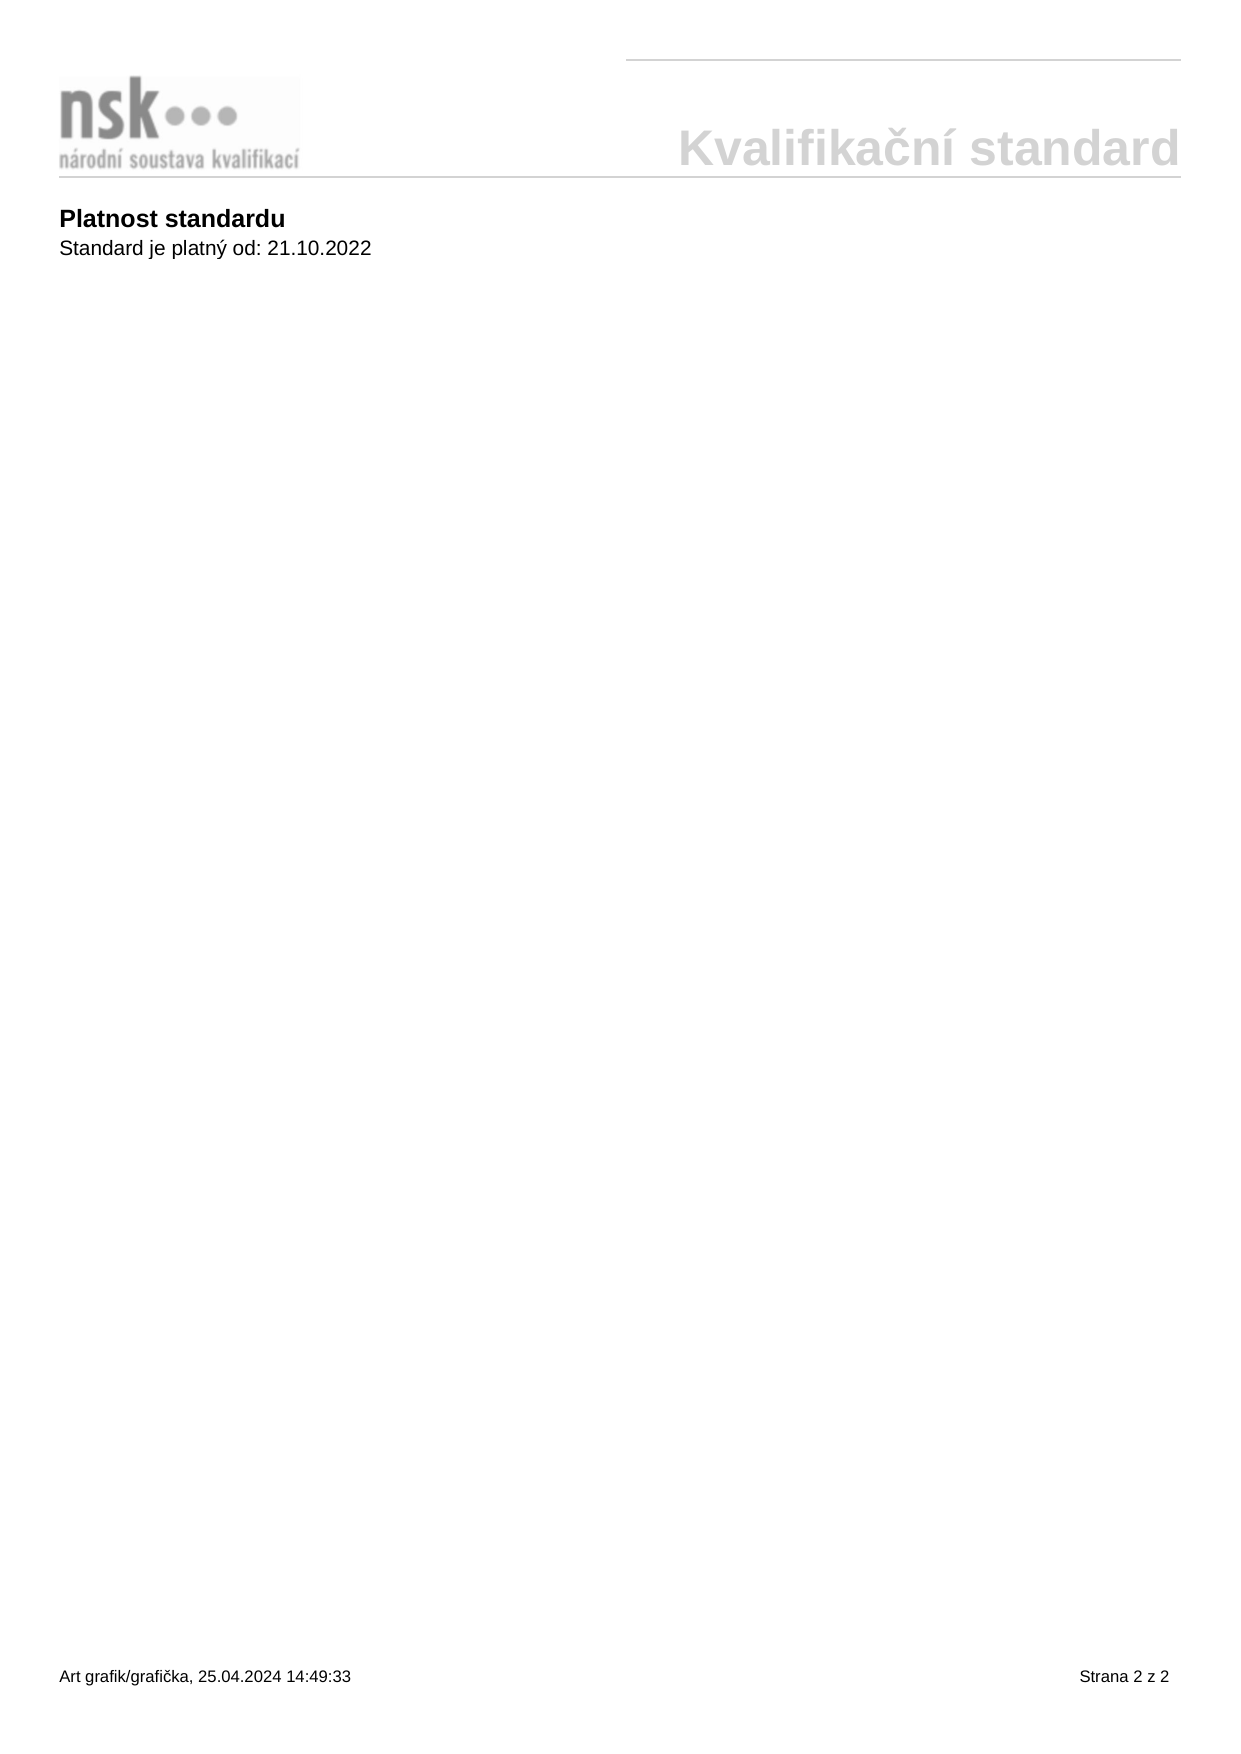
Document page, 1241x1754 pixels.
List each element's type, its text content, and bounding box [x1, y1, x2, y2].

table_cell [626, 1159, 862, 1409]
table_cell [620, 859, 626, 1159]
table_cell [862, 194, 1093, 200]
table_cell Strana 2 z 2 [862, 1658, 1169, 1694]
table_cell [626, 194, 862, 200]
table_cell [1169, 1658, 1181, 1694]
table_cell [620, 259, 626, 559]
table_cell [626, 559, 862, 859]
table_cell [59, 178, 1181, 194]
table_cell [620, 559, 626, 859]
table_cell [484, 1409, 620, 1658]
picture [58, 59, 621, 171]
table_cell [1093, 1409, 1169, 1658]
table_cell [1093, 1159, 1169, 1409]
table_cell [1169, 1159, 1181, 1409]
table_cell [620, 1159, 626, 1409]
table_cell [626, 259, 862, 559]
table_cell [862, 1409, 1093, 1658]
table_cell [1093, 559, 1169, 859]
table_cell [59, 1159, 483, 1409]
table_cell [1093, 194, 1169, 200]
table_cell [1093, 259, 1169, 559]
table_cell [484, 859, 620, 1159]
table_cell [862, 1159, 1093, 1409]
table_cell [59, 194, 483, 200]
table_cell [59, 559, 483, 859]
table_cell [1169, 559, 1181, 859]
table_cell [1169, 259, 1181, 559]
table_cell [862, 859, 1093, 1159]
table_cell [626, 1409, 862, 1658]
table_cell [862, 259, 1093, 559]
table_cell [1169, 1409, 1181, 1658]
table_cell [59, 859, 483, 1159]
table_cell [484, 259, 620, 559]
table_cell [59, 171, 483, 176]
table_cell [484, 1159, 620, 1409]
table_cell [1169, 194, 1181, 200]
table_cell Standard je platný od: 21.10.2022 [59, 236, 1181, 259]
table_cell [621, 59, 626, 170]
table_cell [1169, 859, 1181, 1159]
table_cell [626, 859, 862, 1159]
table_cell [862, 559, 1093, 859]
table_cell [484, 559, 620, 859]
table_cell [1093, 859, 1169, 1159]
table_cell [484, 194, 620, 200]
table_cell [620, 1409, 626, 1658]
table_cell Art grafik/grafička, 25.04.2024 14:49:33 [59, 1658, 862, 1694]
table_cell [484, 171, 620, 176]
table_cell Kvalifikační standard [626, 61, 1181, 176]
table_cell [59, 1409, 483, 1658]
table_cell Platnost standardu [59, 200, 1181, 236]
table_cell [59, 259, 483, 559]
